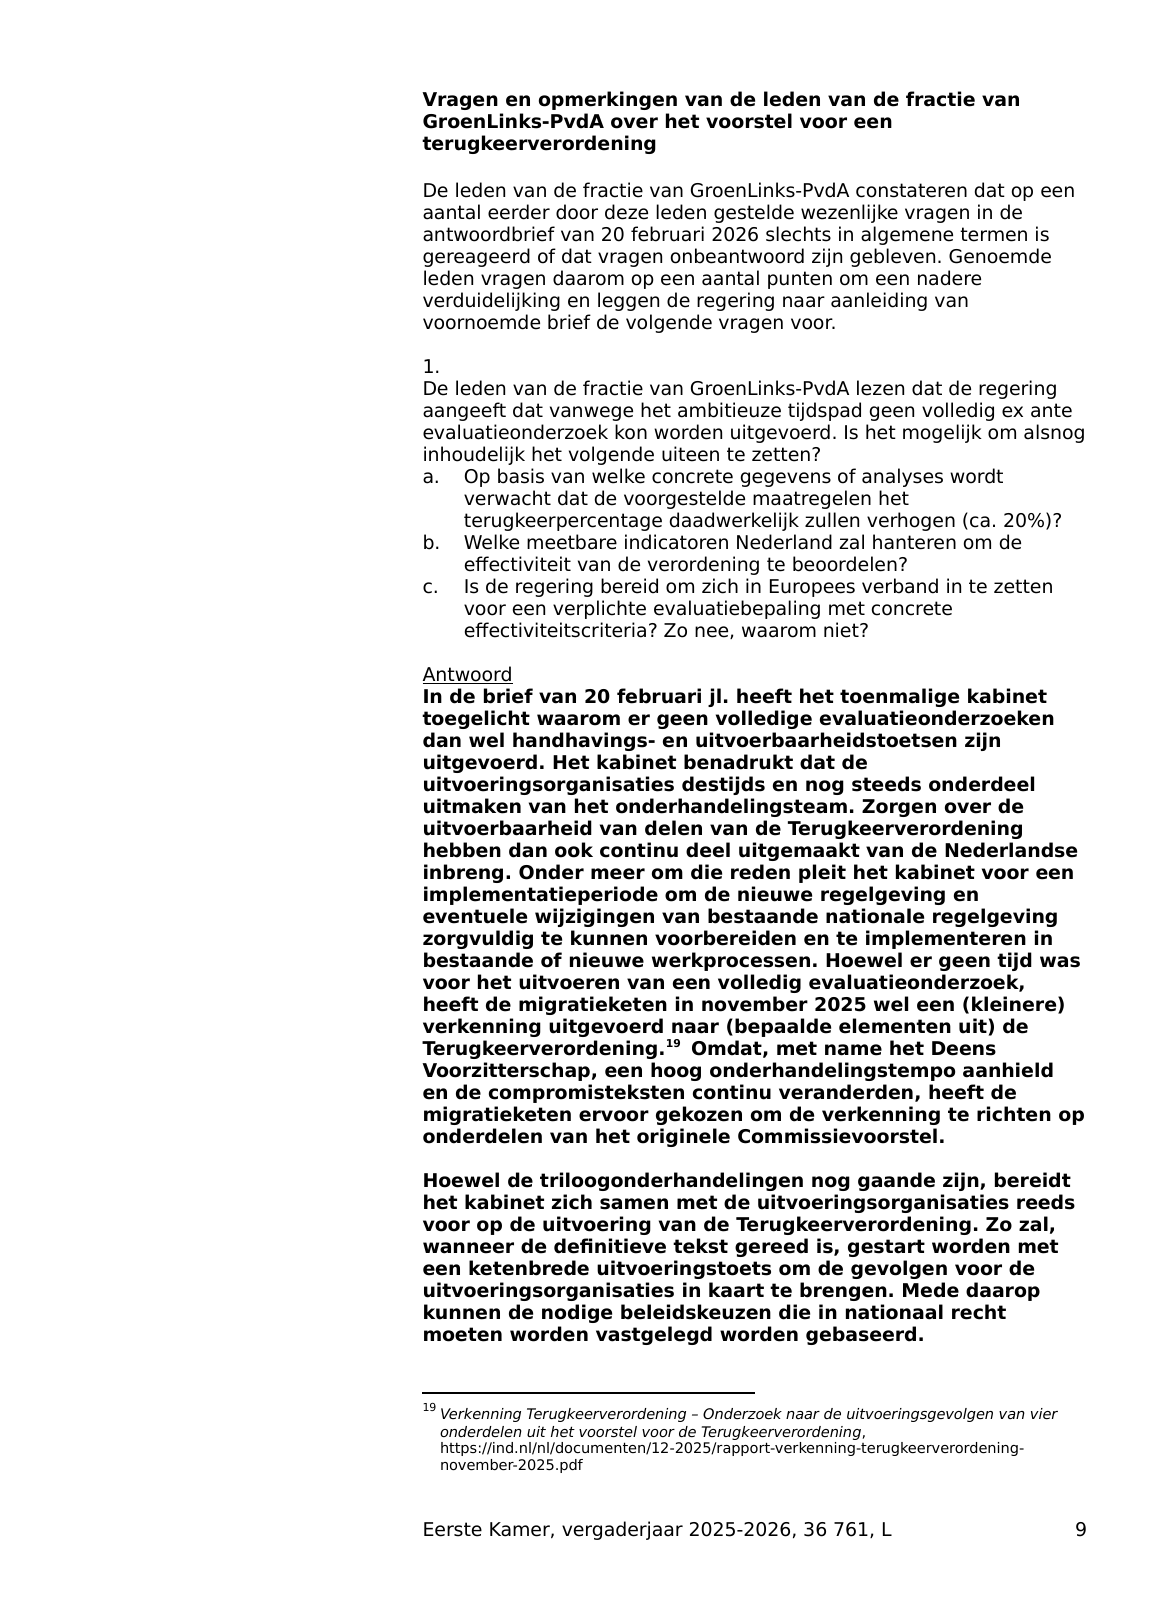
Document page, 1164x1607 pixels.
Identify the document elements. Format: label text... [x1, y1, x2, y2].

text Verkenning Terugkeerverordening – Onderzoek naar de uitvoeringsgevolgen van vier onderdelen uit het voorstel voor de Terugkeerverordening, https://ind.nl/nl/documenten/12-2025/rapport-verkenning-terugkeerverordening-november-2025.pdf [422, 1402, 1087, 1474]
text 1. [422, 356, 1087, 378]
text De leden van de fractie van GroenLinks-PvdA lezen dat de regering aangeeft dat vanwege het ambitieuze tijdspad geen volledig ex ante evaluatieonderzoek kon worden uitgevoerd. Is het mogelijk om alsnog inhoudelijk het volgende uiteen te zetten? [422, 378, 1087, 466]
text c. Is de regering bereid om zich in Europees verband in te zetten voor een verplichte evaluatiebepaling met concrete effectiviteitscriteria? Zo nee, waarom niet? [422, 576, 1087, 642]
text In de brief van 20 februari jl. heeft het toenmalige kabinet toegelicht waarom er geen volledige evaluatieonderzoeken dan wel handhavings- en uitvoerbaarheidstoetsen zijn uitgevoerd. Het kabinet benadrukt dat de uitvoeringsorganisaties destijds en nog steeds onderdeel uitmaken van het onderhandelingsteam. Zorgen over de uitvoerbaarheid van delen van de Terugkeerverordening hebben dan ook continu deel uitgemaakt van de Nederlandse inbreng. Onder meer om die reden pleit het kabinet voor een implementatieperiode om de nieuwe regelgeving en eventuele wijzigingen van bestaande nationale regelgeving zorgvuldig te kunnen voorbereiden en te implementeren in bestaande of nieuwe werkprocessen. Hoewel er geen tijd was voor het uitvoeren van een volledig evaluatieonderzoek, heeft de migratieketen in november 2025 wel een (kleinere) verkenning uitgevoerd naar (bepaalde elementen uit) de Terugkeerverordening. Omdat, met name het Deens Voorzitterschap, een hoog onderhandelingstempo aanhield en de compromisteksten continu veranderden, heeft de migratieketen ervoor gekozen om de verkenning te richten op onderdelen van het originele Commissievoorstel. [422, 686, 1087, 1147]
text a. Op basis van welke concrete gegevens of analyses wordt verwacht dat de voorgestelde maatregelen het terugkeerpercentage daadwerkelijk zullen verhogen (ca. 20%)? [422, 466, 1087, 532]
text b. Welke meetbare indicatoren Nederland zal hanteren om de effectiviteit van de verordening te beoordelen? [422, 532, 1087, 576]
text De leden van de fractie van GroenLinks-PvdA constateren dat op een aantal eerder door deze leden gestelde wezenlijke vragen in de antwoordbrief van 20 februari 2026 slechts in algemene termen is gereageerd of dat vragen onbeantwoord zijn gebleven. Genoemde leden vragen daarom op een aantal punten om een nadere verduidelijking en leggen de regering naar aanleiding van voornoemde brief de volgende vragen voor. [422, 180, 1087, 334]
subtitle Vragen en opmerkingen van de leden van de fractie van GroenLinks-PvdA over het voorstel voor een terugkeerverordening [422, 89, 1087, 155]
text Hoewel de triloogonderhandelingen nog gaande zijn, bereidt het kabinet zich samen met de uitvoeringsorganisaties reeds voor op de uitvoering van de Terugkeerverordening. Zo zal, wanneer de definitieve tekst gereed is, gestart worden met een ketenbrede uitvoeringstoets om de gevolgen voor de uitvoeringsorganisaties in kaart te brengen. Mede daarop kunnen de nodige beleidskeuzen die in nationaal recht moeten worden vastgelegd worden gebaseerd. [422, 1170, 1087, 1346]
text Antwoord [422, 664, 1087, 686]
